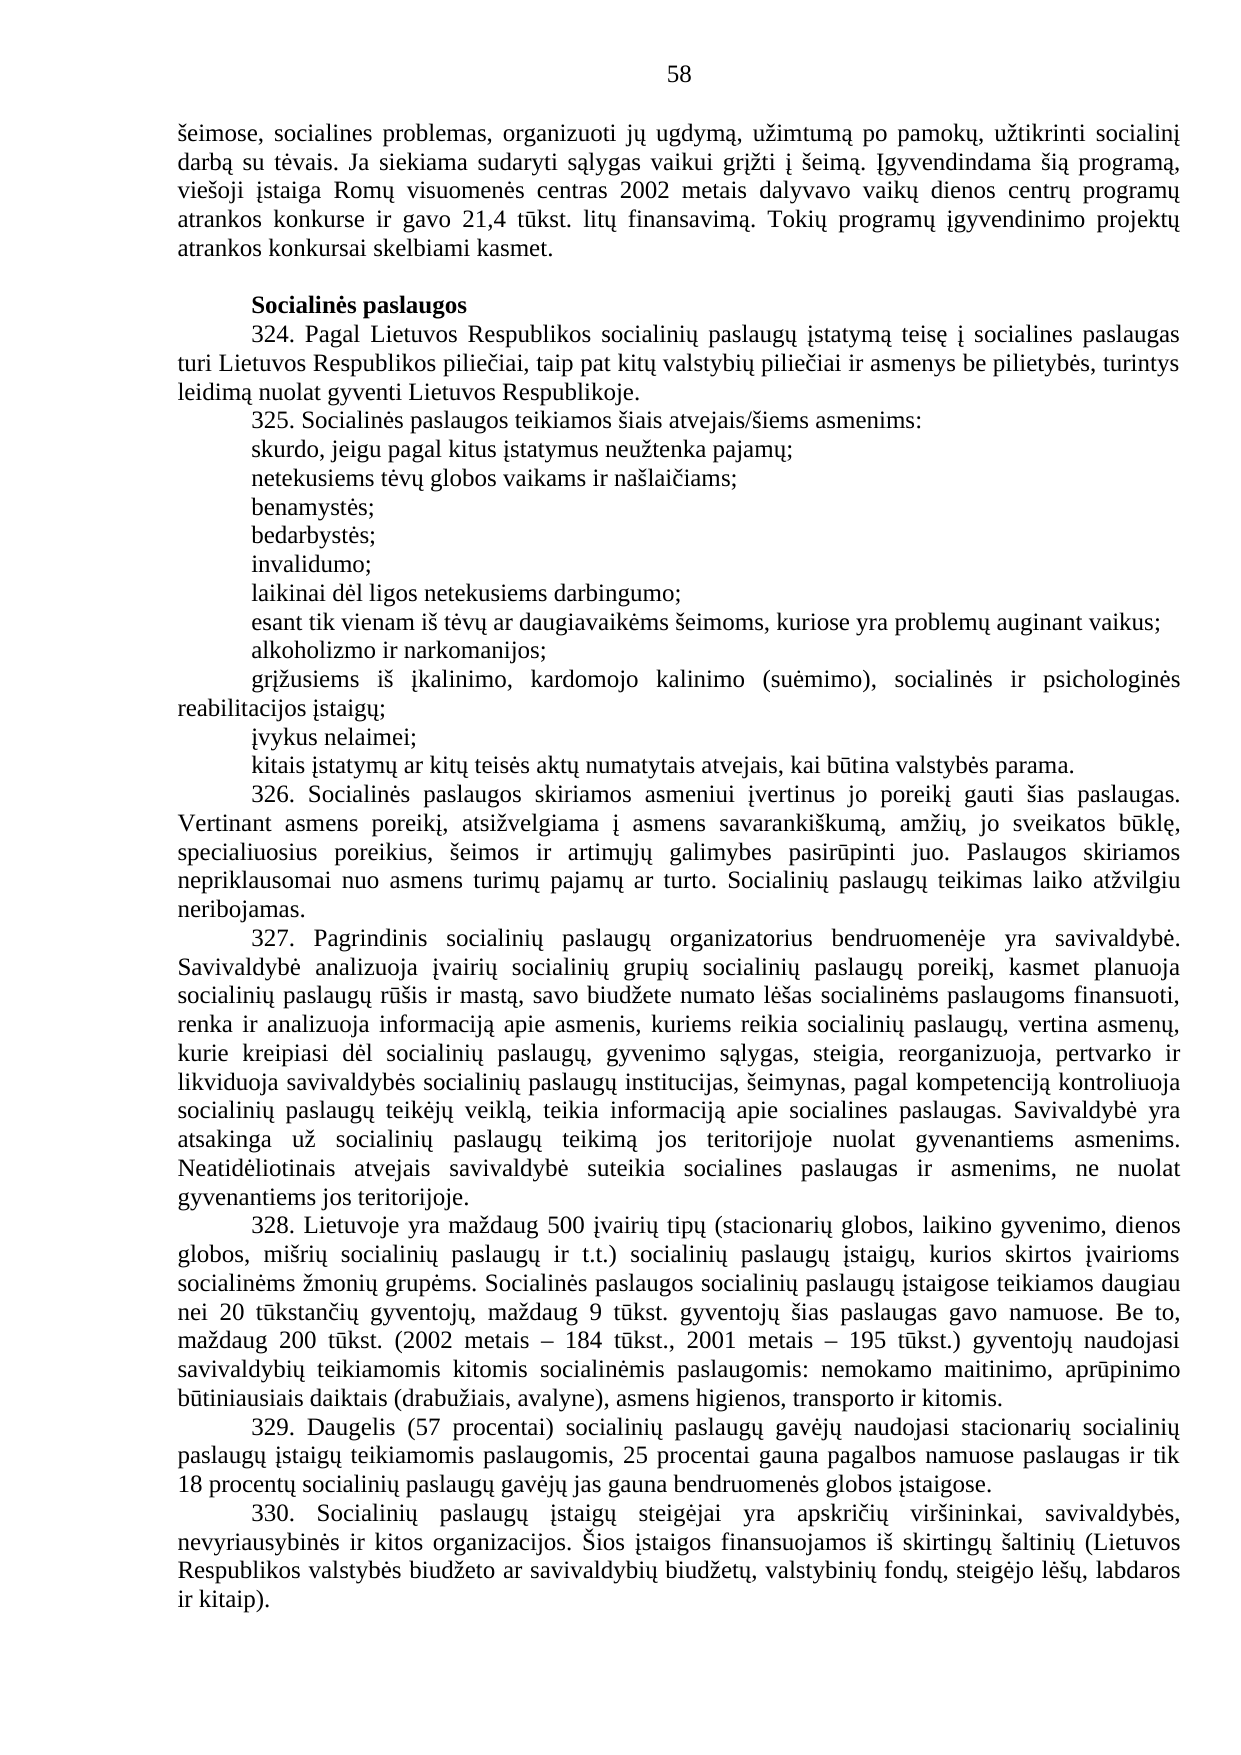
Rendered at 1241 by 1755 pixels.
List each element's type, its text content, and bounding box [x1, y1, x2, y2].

text 325. Socialinės paslaugos teikiamos šiais atvejais/šiems asmenims: [177, 406, 1181, 434]
text 327. Pagrindinis socialinių paslaugų organizatorius bendruomenėje yra savivaldybė. Savivaldybė analizuoja įvairių socialinių grupių socialinių paslaugų poreikį, kasmet planuoja socialinių paslaugų rūšis ir mastą, savo biudžete numato lėšas socialinėms paslaugoms finansuoti, renka ir analizuoja informaciją apie asmenis, kuriems reikia socialinių paslaugų, vertina asmenų, kurie kreipiasi dėl socialinių paslaugų, gyvenimo sąlygas, steigia, reorganizuoja, pertvarko ir likviduoja savivaldybės socialinių paslaugų institucijas, šeimynas, pagal kompetenciją kontroliuoja socialinių paslaugų teikėjų veiklą, teikia informaciją apie socialines paslaugas. Savivaldybė yra atsakinga už socialinių paslaugų teikimą jos teritorijoje nuolat gyvenantiems asmenims. Neatidėliotinais atvejais savivaldybė suteikia socialines paslaugas ir asmenims, ne nuolat gyvenantiems jos teritorijoje. [177, 923, 1181, 1211]
text grįžusiems iš įkalinimo, kardomojo kalinimo (suėmimo), socialinės ir psichologinės reabilitacijos įstaigų; [177, 664, 1181, 722]
text šeimose, socialines problemas, organizuoti jų ugdymą, užimtumą po pamokų, užtikrinti socialinį darbą su tėvais. Ja siekiama sudaryti sąlygas vaikui grįžti į šeimą. Įgyvendindama šią programą, viešoji įstaiga Romų visuomenės centras 2002 metais dalyvavo vaikų dienos centrų programų atrankos konkurse ir gavo 21,4 tūkst. litų finansavimą. Tokių programų įgyvendinimo projektų atrankos konkursai skelbiami kasmet. [177, 118, 1181, 262]
text netekusiems tėvų globos vaikams ir našlaičiams; [177, 463, 1181, 492]
text Socialinės paslaugos [177, 291, 1181, 319]
text 324. Pagal Lietuvos Respublikos socialinių paslaugų įstatymą teisę į socialines paslaugas turi Lietuvos Respublikos piliečiai, taip pat kitų valstybių piliečiai ir asmenys be pilietybės, turintys leidimą nuolat gyventi Lietuvos Respublikoje. [177, 319, 1181, 406]
text laikinai dėl ligos netekusiems darbingumo; [177, 578, 1181, 607]
text 329. Daugelis (57 procentai) socialinių paslaugų gavėjų naudojasi stacionarių socialinių paslaugų įstaigų teikiamomis paslaugomis, 25 procentai gauna pagalbos namuose paslaugas ir tik 18 procentų socialinių paslaugų gavėjų jas gauna bendruomenės globos įstaigose. [177, 1412, 1181, 1498]
text bedarbystės; [177, 521, 1181, 549]
text alkoholizmo ir narkomanijos; [177, 636, 1181, 664]
text benamystės; [177, 492, 1181, 521]
text esant tik vienam iš tėvų ar daugiavaikėms šeimoms, kuriose yra problemų auginant vaikus; [177, 607, 1181, 636]
text skurdo, jeigu pagal kitus įstatymus neužtenka pajamų; [177, 434, 1181, 463]
text invalidumo; [177, 549, 1181, 578]
text 328. Lietuvoje yra maždaug 500 įvairių tipų (stacionarių globos, laikino gyvenimo, dienos globos, mišrių socialinių paslaugų ir t.t.) socialinių paslaugų įstaigų, kurios skirtos įvairioms socialinėms žmonių grupėms. Socialinės paslaugos socialinių paslaugų įstaigose teikiamos daugiau nei 20 tūkstančių gyventojų, maždaug 9 tūkst. gyventojų šias paslaugas gavo namuose. Be to, maždaug 200 tūkst. (2002 metais – 184 tūkst., 2001 metais – 195 tūkst.) gyventojų naudojasi savivaldybių teikiamomis kitomis socialinėmis paslaugomis: nemokamo maitinimo, aprūpinimo būtiniausiais daiktais (drabužiais, avalyne), asmens higienos, transporto ir kitomis. [177, 1211, 1181, 1412]
text 330. Socialinių paslaugų įstaigų steigėjai yra apskričių viršininkai, savivaldybės, nevyriausybinės ir kitos organizacijos. Šios įstaigos finansuojamos iš skirtingų šaltinių (Lietuvos Respublikos valstybės biudžeto ar savivaldybių biudžetų, valstybinių fondų, steigėjo lėšų, labdaros ir kitaip). [177, 1498, 1181, 1613]
text įvykus nelaimei; [177, 722, 1181, 751]
text 326. Socialinės paslaugos skiriamos asmeniui įvertinus jo poreikį gauti šias paslaugas. Vertinant asmens poreikį, atsižvelgiama į asmens savarankiškumą, amžių, jo sveikatos būklę, specialiuosius poreikius, šeimos ir artimųjų galimybes pasirūpinti juo. Paslaugos skiriamos nepriklausomai nuo asmens turimų pajamų ar turto. Socialinių paslaugų teikimas laiko atžvilgiu neribojamas. [177, 779, 1181, 923]
text kitais įstatymų ar kitų teisės aktų numatytais atvejais, kai būtina valstybės parama. [177, 751, 1181, 779]
